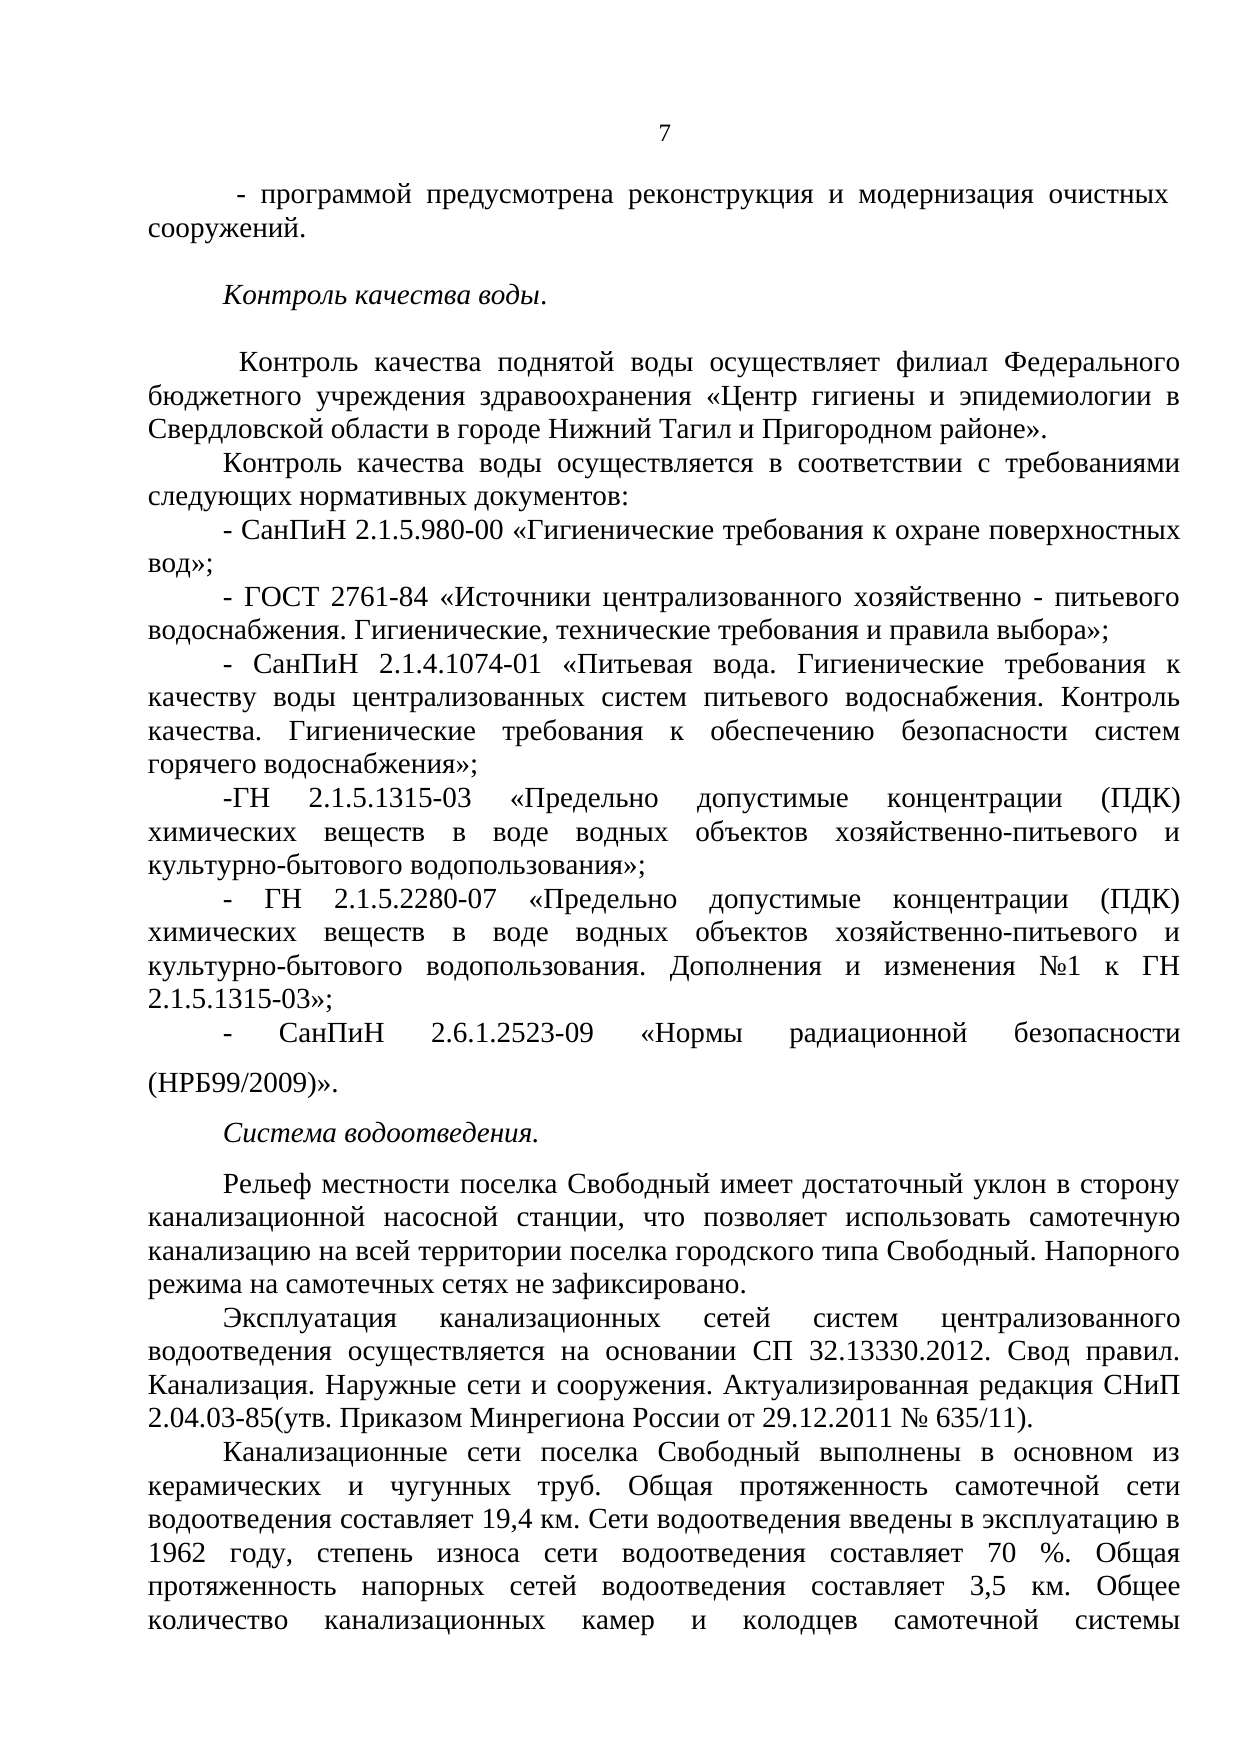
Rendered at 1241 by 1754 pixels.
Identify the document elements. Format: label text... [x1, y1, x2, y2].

text - программой предусмотрена реконструкция и модернизация очистных сооружений. [148, 176, 1169, 243]
text - СанПиН 2.1.4.1074-01 «Питьевая вода. Гигиенические требования к качеству воды централизованных систем питьевого водоснабжения. Контроль качества. Гигиенические требования к обеспечению безопасности систем горячего водоснабжения»; [148, 646, 1181, 780]
text - ГОСТ 2761-84 «Источники централизованного хозяйственно - питьевого водоснабжения. Гигиенические, технические требования и правила выбора»; [148, 579, 1181, 646]
text Контроль качества поднятой воды осуществляет филиал Федерального бюджетного учреждения здравоохранения «Центр гигиены и эпидемиологии в Свердловской области в городе Нижний Тагил и Пригородном районе». [148, 344, 1181, 445]
text - СанПиН 2.1.5.980-00 «Гигиенические требования к охране поверхностных вод»; [148, 512, 1181, 579]
text Контроль качества воды. [148, 277, 1181, 311]
text Система водоотведения. [148, 1116, 1181, 1149]
text Рельеф местности поселка Свободный имеет достаточный уклон в сторону канализационной насосной станции, что позволяет использовать самотечную канализацию на всей территории поселка городского типа Свободный. Напорного режима на самотечных сетях не зафиксировано. [148, 1166, 1181, 1300]
text Эксплуатация канализационных сетей систем централизованного водоотведения осуществляется на основании СП 32.13330.2012. Свод правил. Канализация. Наружные сети и сооружения. Актуализированная редакция СНиП 2.04.03-85(утв. Приказом Минрегиона России от 29.12.2011 № 635/11). [148, 1300, 1181, 1434]
text - ГН 2.1.5.2280-07 «Предельно допустимые концентрации (ПДК) химических веществ в воде водных объектов хозяйственно-питьевого и культурно-бытового водопользования. Дополнения и изменения №1 к ГН 2.1.5.1315-03»; [148, 881, 1181, 1015]
text Контроль качества воды осуществляется в соответствии с требованиями следующих нормативных документов: [148, 445, 1181, 512]
text -ГН 2.1.5.1315-03 «Предельно допустимые концентрации (ПДК) химических веществ в воде водных объектов хозяйственно-питьевого и культурно-бытового водопользования»; [148, 780, 1181, 881]
text - СанПиН 2.6.1.2523-09 «Нормы радиационной безопасности (НРБ99/2009)». [148, 1015, 1181, 1099]
text Канализационные сети поселка Свободный выполнены в основном из керамических и чугунных труб. Общая протяженность самотечной сети водоотведения составляет 19,4 км. Сети водоотведения введены в эксплуатацию в 1962 году, степень износа сети водоотведения составляет 70 %. Общая протяженность напорных сетей водоотведения составляет 3,5 км. Общее количество канализационных камер и колодцев самотечной системы [148, 1434, 1181, 1635]
